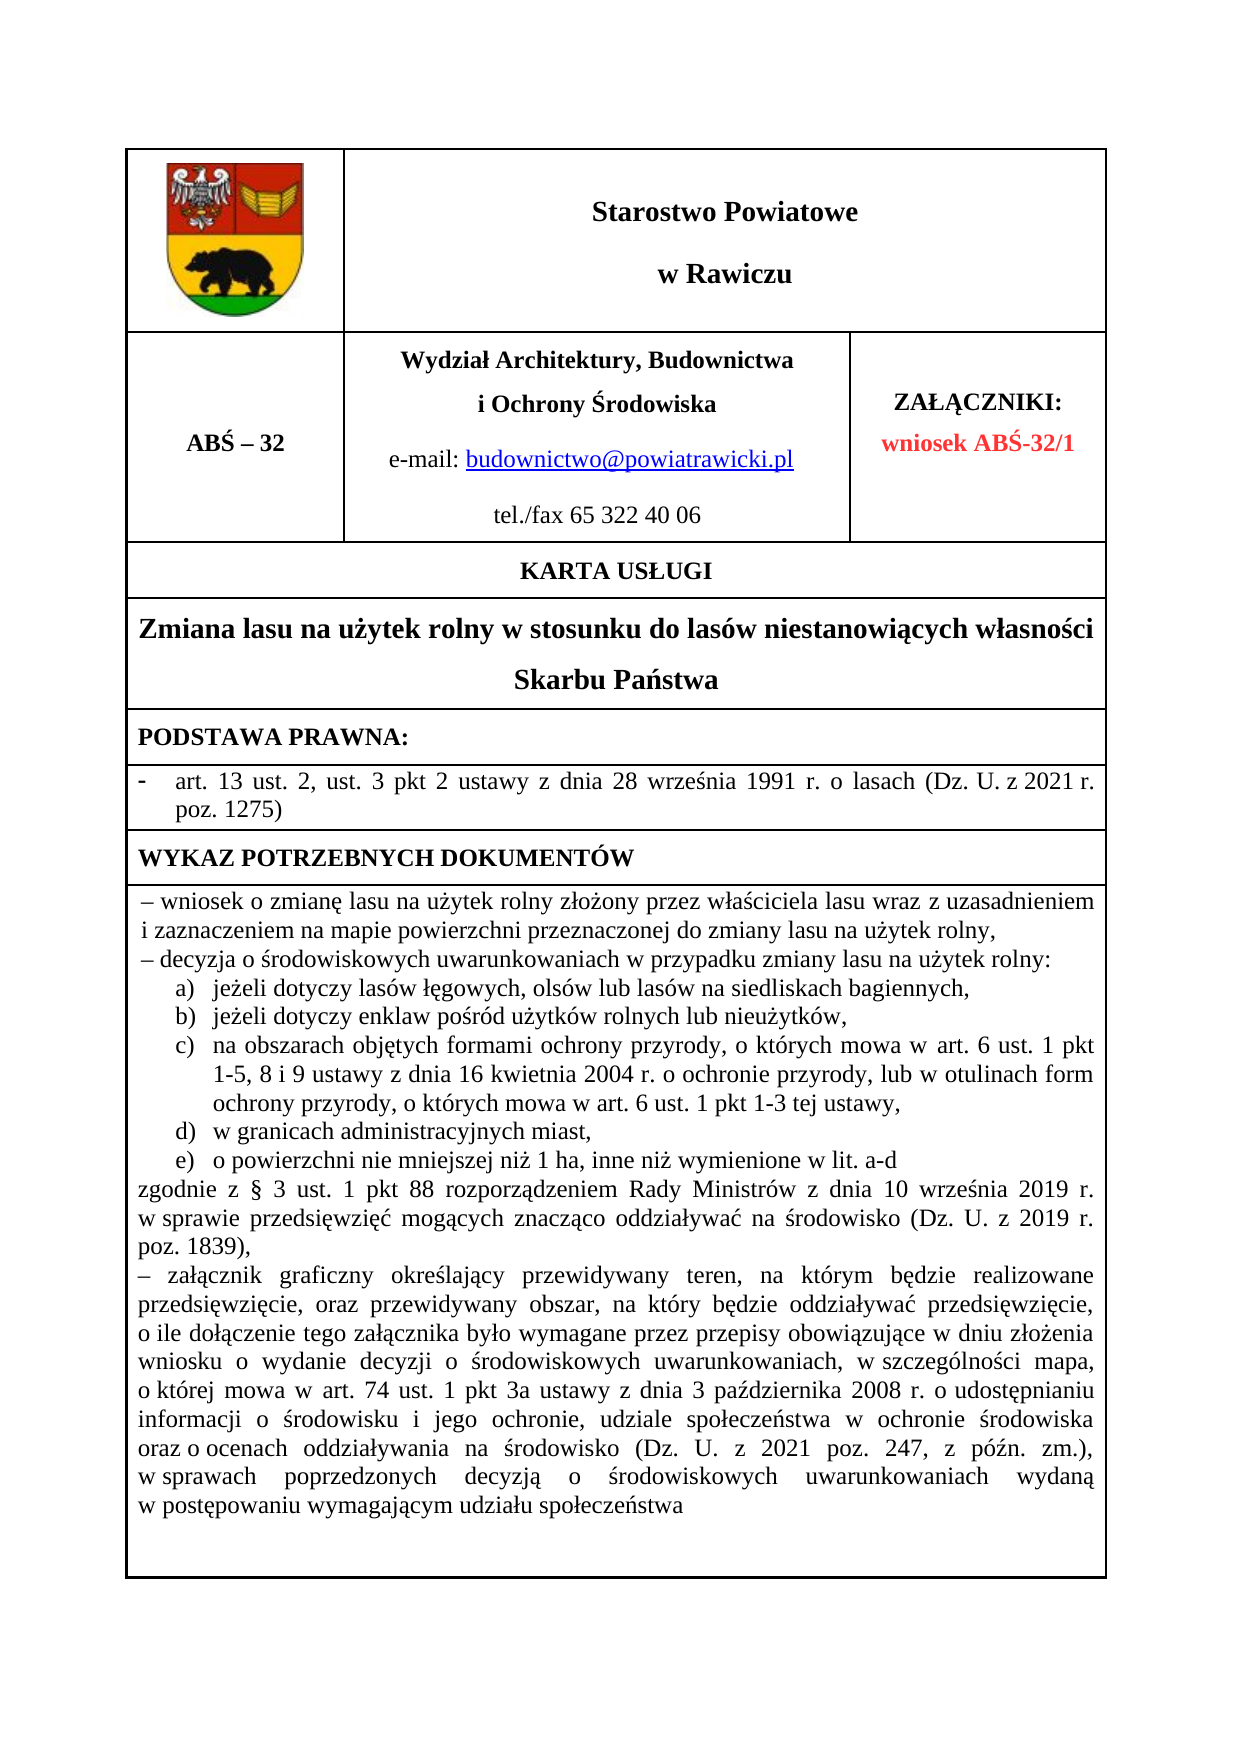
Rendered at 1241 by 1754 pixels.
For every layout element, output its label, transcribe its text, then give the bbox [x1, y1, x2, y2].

table_cell ZAŁĄCZNIKI: wniosek ABŚ-32/1 [851, 333, 1105, 541]
table_cell KARTA USŁUGI [128, 543, 1105, 597]
table_cell Zmiana lasu na użytek rolny w stosunku do lasów niestanowiących własności Skarbu Państwa [128, 599, 1105, 708]
table_cell PODSTAWA PRAWNA: [128, 710, 1105, 764]
table_cell art. 13 ust. 2, ust. 3 pkt 2 ustawy z dnia 28 września 1991 r. o lasach (Dz. U. z 2021 r. poz. 1275) [128, 766, 1105, 828]
picture [166, 163, 304, 317]
table_cell WYKAZ POTRZEBNYCH DOKUMENTÓW [128, 831, 1105, 884]
table_header [128, 150, 343, 331]
table_cell – wniosek o zmianę lasu na użytek rolny złożony przez właściciela lasu wraz z uzasadnieniem i zaznaczeniem na mapie powierzchni przeznaczonej do zmiany lasu na użytek rolny, – decyzja o środowiskowych uwarunkowaniach w przypadku zmiany lasu na użytek rolny: jeżeli dotyczy lasów łęgowych, olsów lub lasów na siedliskach bagiennych, jeżeli dotyczy enklaw pośród użytków rolnych lub nieużytków, na obszarach objętych formami ochrony przyrody, o których mowa w art. 6 ust. 1 pkt 1-5, 8 i 9 ustawy z dnia 16 kwietnia 2004 r. o ochronie przyrody, lub w otulinach form ochrony przyrody, o których mowa w art. 6 ust. 1 pkt 1-3 tej ustawy, w granicach administracyjnych miast, o powierzchni nie mniejszej niż 1 ha, inne niż wymienione w lit. a-d zgodnie z § 3 ust. 1 pkt 88 rozporządzeniem Rady Ministrów z dnia 10 września 2019 r. w sprawie przedsięwzięć mogących znacząco oddziaływać na środowisko (Dz. U. z 2019 r. poz. 1839), – załącznik graficzny określający przewidywany teren, na którym będzie realizowane przedsięwzięcie, oraz przewidywany obszar, na który będzie oddziaływać przedsięwzięcie, o ile dołączenie tego załącznika było wymagane przez przepisy obowiązujące w dniu złożenia wniosku o wydanie decyzji o środowiskowych uwarunkowaniach, w szczególności mapa, o której mowa w art. 74 ust. 1 pkt 3a ustawy z dnia 3 października 2008 r. o udostępnianiu informacji o środowisku i jego ochronie, udziale społeczeństwa w ochronie środowiska oraz o ocenach oddziaływania na środowisko (Dz. U. z 2021 poz. 247, z późn. zm.), w sprawach poprzedzonych decyzją o środowiskowych uwarunkowaniach wydaną w postępowaniu wymagającym udziału społeczeństwa [128, 886, 1105, 1576]
table_cell ABŚ – 32 [128, 333, 343, 541]
table_header Starostwo Powiatowe w Rawiczu [345, 150, 1105, 331]
table_cell Wydział Architektury, Budownictwa i Ochrony Środowiska e-mail: budownictwo@powiatrawicki.pl tel./fax 65 322 40 06 [345, 333, 849, 541]
